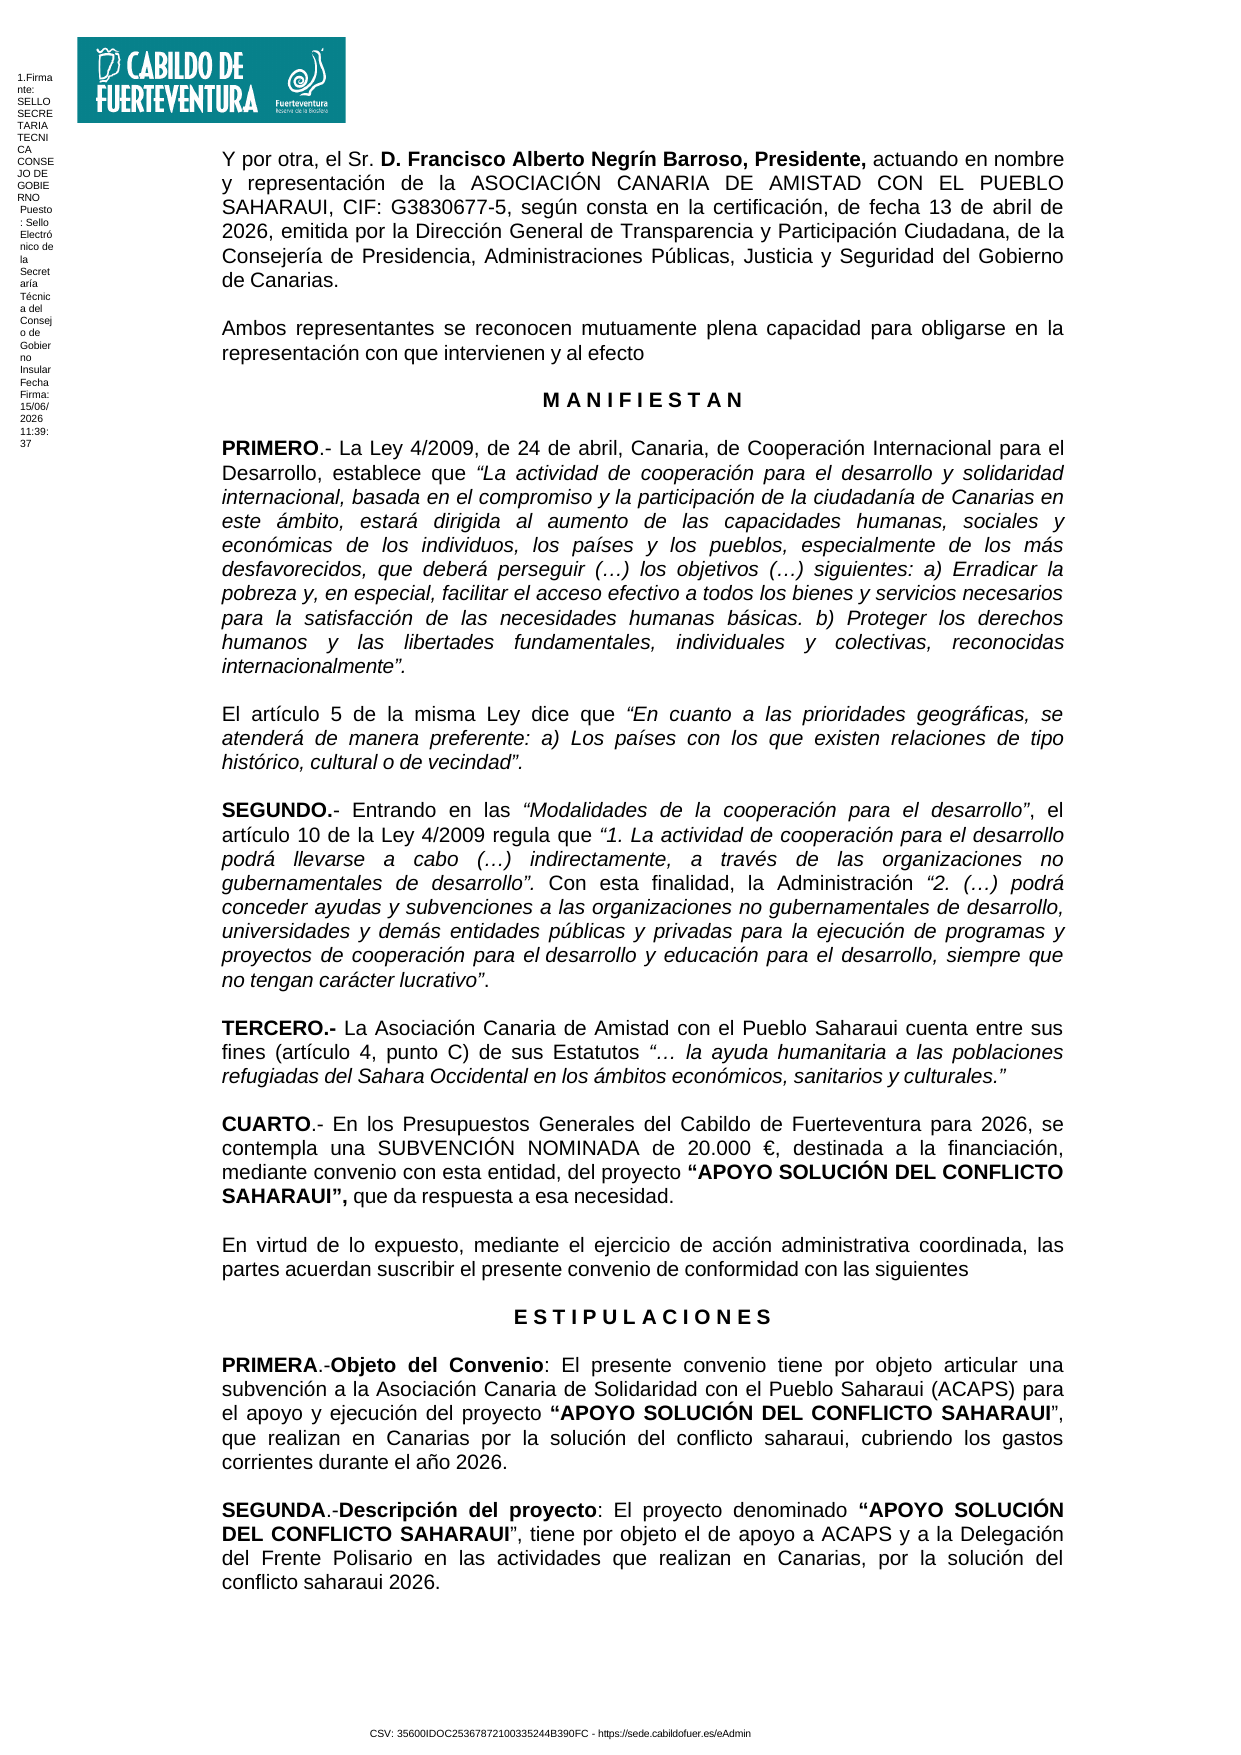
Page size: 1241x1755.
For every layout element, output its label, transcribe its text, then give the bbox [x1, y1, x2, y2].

text SEGUNDA.-Descripción del proyecto: El proyecto denominado “APOYO SOLUCIÓN DEL CONFLICTO SAHARAUI”, tiene por objeto el de apoyo a ACAPS y a la Delegación del Frente Polisario en las actividades que realizan en Canarias, por la solución del conflicto saharaui 2026. [222, 1498, 1064, 1594]
text CUARTO.- En los Presupuestos Generales del Cabildo de Fuerteventura para 2026, se contempla una SUBVENCIÓN NOMINADA de 20.000 €, destinada a la financiación, mediante convenio con esta entidad, del proyecto “APOYO SOLUCIÓN DEL CONFLICTO SAHARAUI”, que da respuesta a esa necesidad. [222, 1112, 1064, 1208]
text Ambos representantes se reconocen mutuamente plena capacidad para obligarse en la representación con que intervienen y al efecto [222, 316, 1064, 364]
text PRIMERA.-Objeto del Convenio: El presente convenio tiene por objeto articular una subvención a la Asociación Canaria de Solidaridad con el Pueblo Saharaui (ACAPS) para el apoyo y ejecución del proyecto “APOYO SOLUCIÓN DEL CONFLICTO SAHARAUI”, que realizan en Canarias por la solución del conflicto saharaui, cubriendo los gastos corrientes durante el año 2026. [222, 1353, 1064, 1474]
text Y por otra, el Sr. D. Francisco Alberto Negrín Barroso, Presidente, actuando en nombre y representación de la ASOCIACIÓN CANARIA DE AMISTAD CON EL PUEBLO SAHARAUI, CIF: G3830677-5, según consta en la certificación, de fecha 13 de abril de 2026, emitida por la Dirección General de Transparencia y Participación Ciudadana, de la Consejería de Presidencia, Administraciones Públicas, Justicia y Seguridad del Gobierno de Canarias. [222, 147, 1064, 292]
text E S T I P U L A C I O N E S [513, 1304, 772, 1329]
text 1.Firmante: SELLO SECRETARIA TECNICA CONSEJO DE GOBIERNO [17, 72, 54, 204]
text PRIMERO.- La Ley 4/2009, de 24 de abril, Canaria, de Cooperación Internacional para el Desarrollo, establece que “La actividad de cooperación para el desarrollo y solidaridad internacional, basada en el compromiso y la participación de la ciudadanía de Canarias en este ámbito, estará dirigida al aumento de las capacidades humanas, sociales y económicas de los individuos, los países y los pueblos, especialmente de los más desfavorecidos, que deberá perseguir (…) los objetivos (…) siguientes: a) Erradicar la pobreza y, en especial, facilitar el acceso efectivo a todos los bienes y servicios necesarios para la satisfacción de las necesidades humanas básicas. b) Proteger los derechos humanos y las libertades fundamentales, individuales y colectivas, reconocidas internacionalmente”. [222, 436, 1064, 678]
text Puesto: Sello Electrónico de la Secretaría Técnica del Consejo de Gobierno Insular Fecha Firma: 15/06/2026 11:39:37 [20, 204, 54, 450]
text TERCERO.- La Asociación Canaria de Amistad con el Pueblo Saharaui cuenta entre sus fines (artículo 4, punto C) de sus Estatutos “… la ayuda humanitaria a las poblaciones refugiadas del Sahara Occidental en los ámbitos económicos, sanitarios y culturales.” [222, 1015, 1064, 1088]
text El artículo 5 de la misma Ley dice que “En cuanto a las prioridades geográficas, se atenderá de manera preferente: a) Los países con los que existen relaciones de tipo histórico, cultural o de vecindad”. [222, 702, 1064, 774]
text En virtud de lo expuesto, mediante el ejercicio de acción administrativa coordinada, las partes acuerdan suscribir el presente convenio de conformidad con las siguientes [222, 1233, 1064, 1281]
text M A N I F I E S T A N [513, 388, 772, 412]
text SEGUNDO.- Entrando en las “Modalidades de la cooperación para el desarrollo”, el artículo 10 de la Ley 4/2009 regula que “1. La actividad de cooperación para el desarrollo podrá llevarse a cabo (…) indirectamente, a través de las organizaciones no gubernamentales de desarrollo”. Con esta finalidad, la Administración “2. (…) podrá conceder ayudas y subvenciones a las organizaciones no gubernamentales de desarrollo, universidades y demás entidades públicas y privadas para la ejecución de programas y proyectos de cooperación para el desarrollo y educación para el desarrollo, siempre que no tengan carácter lucrativo”. [222, 798, 1064, 992]
